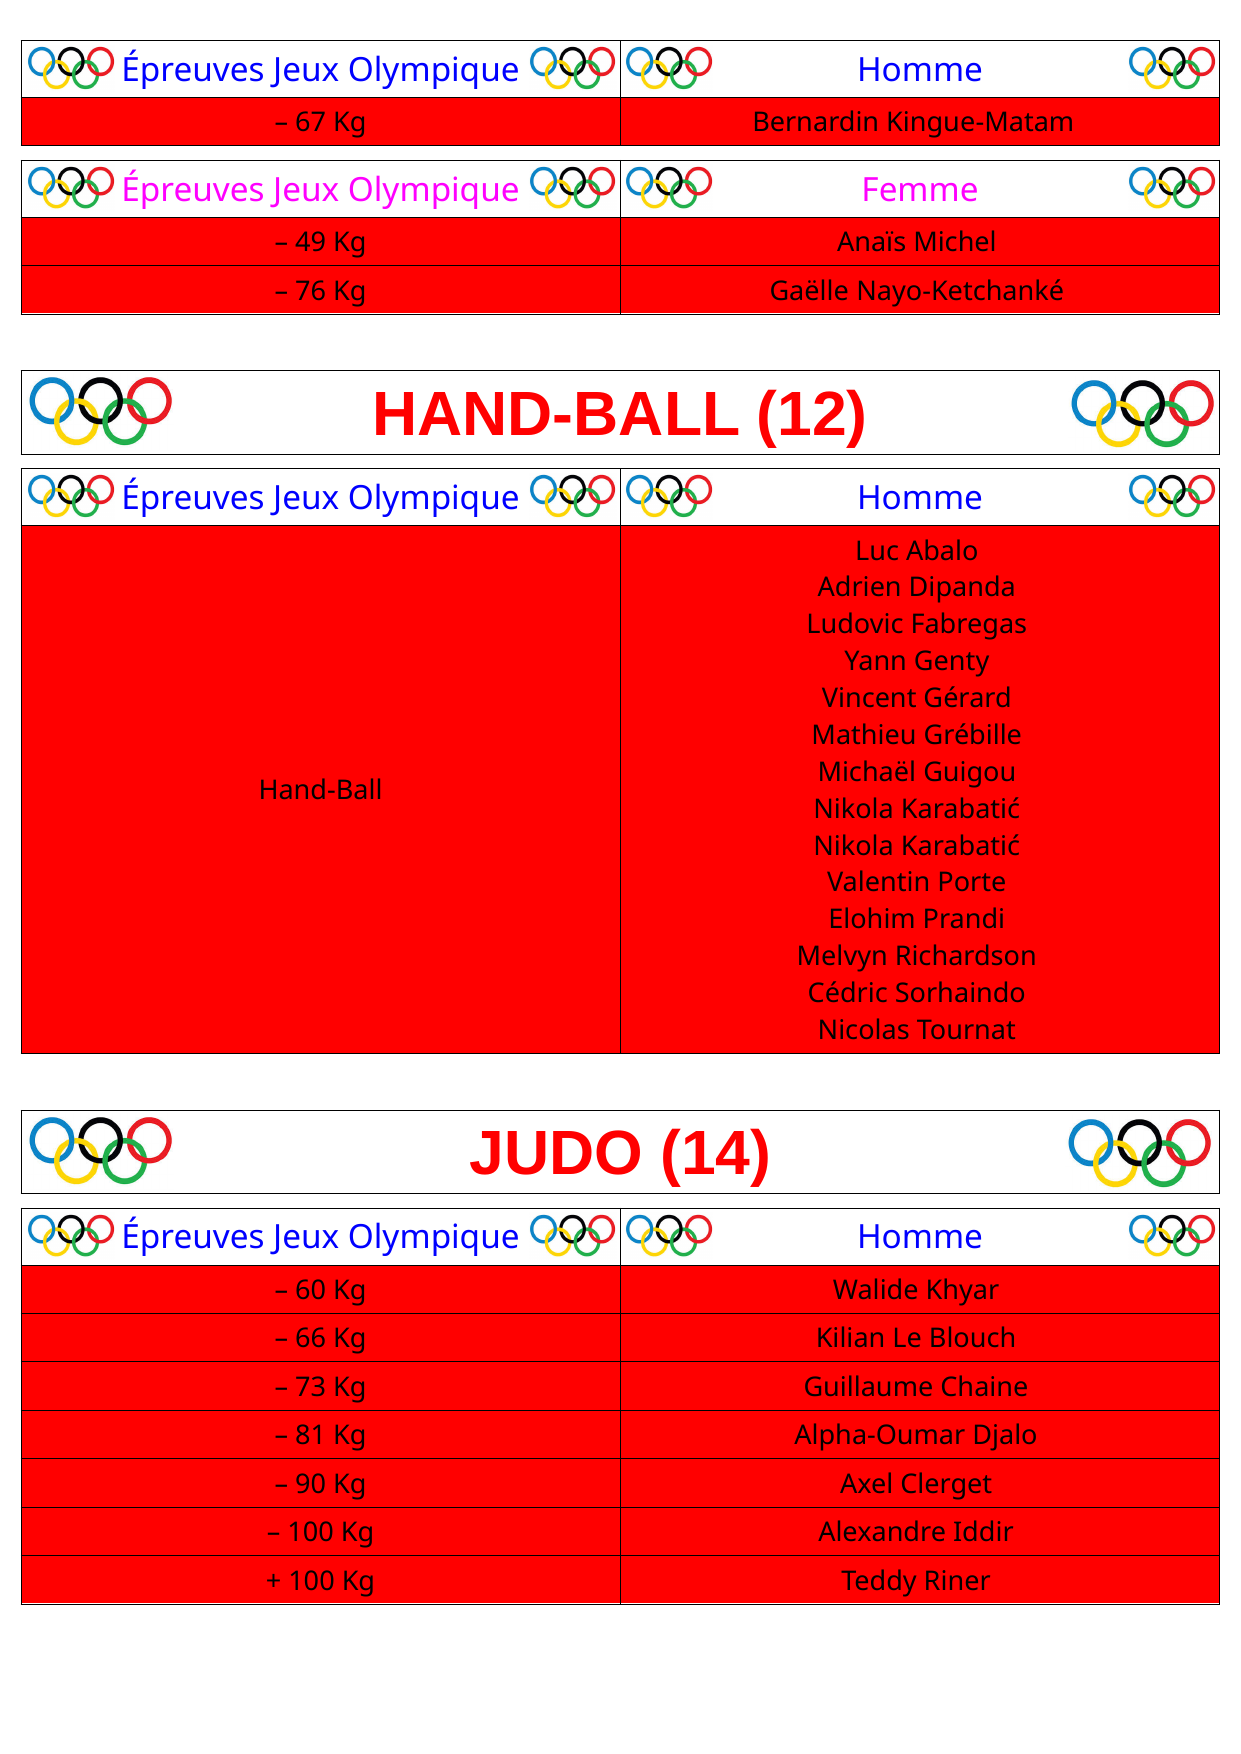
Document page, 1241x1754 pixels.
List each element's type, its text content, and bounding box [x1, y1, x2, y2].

picture [1068, 376, 1217, 453]
picture [26, 473, 115, 521]
table_cell – 49 Kg [22, 218, 620, 265]
table_header Épreuves Jeux Olympique [22, 1213, 620, 1264]
table_header Épreuves Jeux Olympique [22, 469, 620, 525]
table_header Femme [621, 165, 1219, 217]
table_cell Kilian Le Blouch [621, 1314, 1219, 1361]
table_cell + 100 Kg [22, 1556, 620, 1603]
table_header HAND-BALL (12) [22, 371, 1219, 454]
table_cell Alexandre Iddir [621, 1508, 1219, 1555]
table_cell Axel Clerget [621, 1459, 1219, 1507]
picture [528, 1212, 617, 1260]
table_cell – 67 Kg [22, 98, 620, 145]
table_cell Walide Khyar [621, 1266, 1219, 1313]
picture [528, 473, 617, 521]
table_cell – 81 Kg [22, 1411, 620, 1458]
table_cell – 76 Kg [22, 266, 620, 313]
picture [624, 45, 714, 93]
picture [1065, 1115, 1214, 1193]
table_header JUDO (14) [22, 1111, 1219, 1192]
picture [528, 164, 617, 212]
table_cell – 100 Kg [22, 1508, 620, 1555]
table_cell – 90 Kg [22, 1459, 620, 1507]
table_cell – 60 Kg [22, 1266, 620, 1313]
table_header Épreuves Jeux Olympique [22, 41, 620, 97]
picture [1127, 1212, 1217, 1260]
picture [26, 1212, 115, 1260]
table_cell – 73 Kg [22, 1362, 620, 1410]
picture [1127, 473, 1217, 521]
table_header Homme [621, 41, 1219, 97]
picture [624, 164, 714, 212]
table_cell Teddy Riner [621, 1556, 1219, 1603]
table_header Homme [621, 469, 1219, 525]
table_cell Guillaume Chaine [621, 1362, 1219, 1410]
picture [26, 45, 115, 93]
table_header Homme [621, 1213, 1219, 1264]
picture [528, 45, 617, 93]
picture [624, 1212, 714, 1260]
picture [1127, 164, 1217, 212]
table_cell Bernardin Kingue-Matam [621, 98, 1219, 145]
picture [624, 473, 714, 521]
table_cell Luc Abalo Adrien Dipanda Ludovic Fabregas Yann Genty Vincent Gérard Mathieu Grébille Michaël Guigou Nikola Karabatić Nikola Karabatić Valentin Porte Elohim Prandi Melvyn Richardson Cédric Sorhaindo Nicolas Tournat [621, 526, 1219, 1053]
picture [26, 164, 115, 212]
table_header Épreuves Jeux Olympique [22, 165, 620, 217]
table_cell – 66 Kg [22, 1314, 620, 1361]
picture [1127, 45, 1217, 93]
table_cell Gaëlle Nayo-Ketchanké [621, 266, 1219, 313]
table_cell Alpha-Oumar Djalo [621, 1411, 1219, 1458]
picture [26, 373, 174, 451]
table_cell Anaïs Michel [621, 218, 1219, 265]
table_cell Hand-Ball [22, 526, 620, 1053]
picture [26, 1113, 174, 1190]
